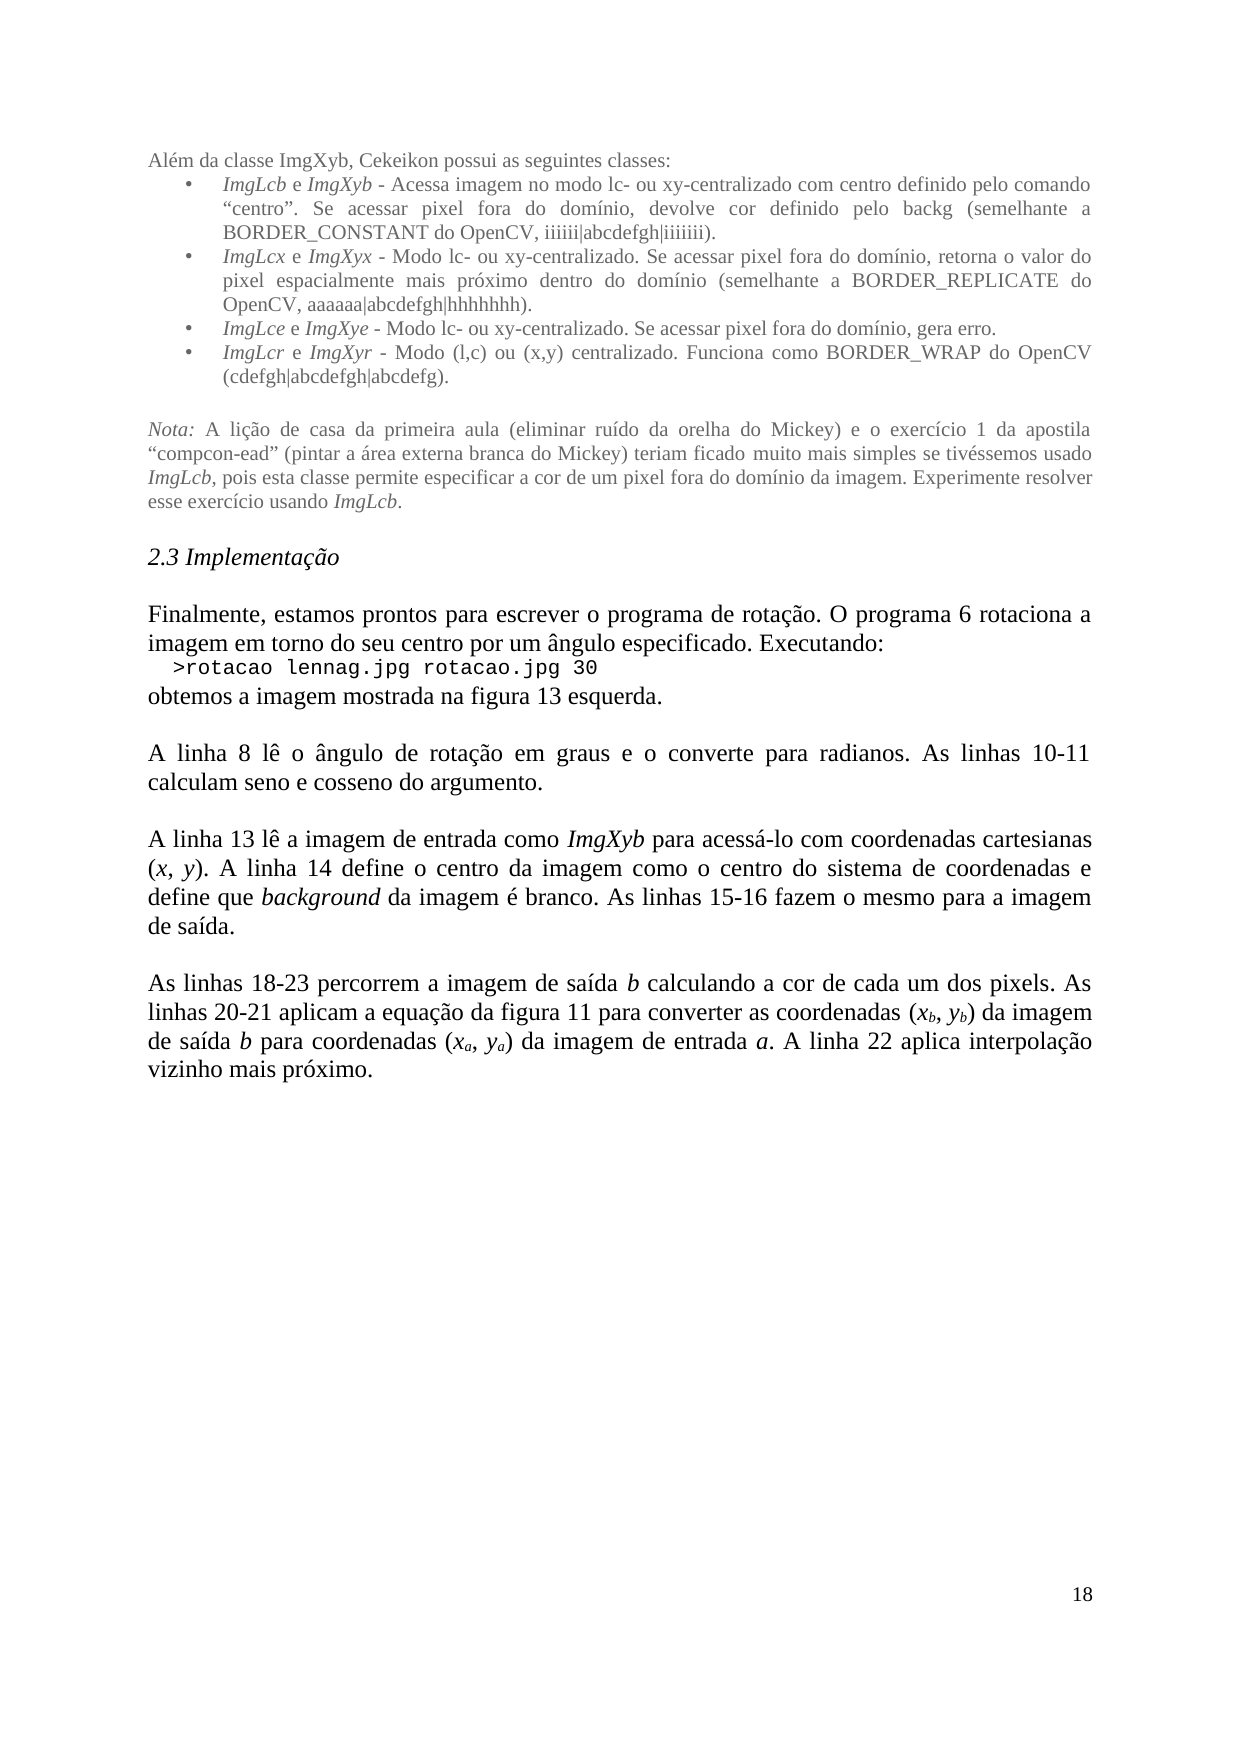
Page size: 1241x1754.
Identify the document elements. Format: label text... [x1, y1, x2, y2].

text As linhas 18-23 percorrem a imagem de saída b calculando a cor de cada um dos pixels. As linhas 20-21 aplicam a equação da figura 11 para converter as coordenadas (xb, yb) da imagem de saída b para coordenadas (xa, ya) da imagem de entrada a. A linha 22 aplica interpolação vizinho mais próximo. [148, 968, 1092, 1083]
text Nota: A lição de casa da primeira aula (eliminar ruído da orelha do Mickey) e o exercício 1 da apostila “compcon-ead” (pintar a área externa branca do Mickey) teriam ficado muito mais simples se tivéssemos usado ImgLcb, pois esta classe permite especificar a cor de um pixel fora do domínio da imagem. Experimente resolver esse exercício usando ImgLcb. [148, 417, 1092, 513]
text A linha 13 lê a imagem de entrada como ImgXyb para acessá-lo com coordenadas cartesianas (x, y). A linha 14 define o centro da imagem como o centro do sistema de coordenadas e define que background da imagem é branco. As linhas 15-16 fazem o mesmo para a imagem de saída. [148, 824, 1092, 939]
list ImgLcb e ImgXyb - Acessa imagem no modo lc- ou xy-centralizado com centro definido pelo comando “centro”. Se acessar pixel fora do domínio, devolve cor definido pelo backg (semelhante a BORDER_CONSTANT do OpenCV, iiiiii|abcdefgh|iiiiiii). [185, 172, 1092, 244]
text obtemos a imagem mostrada na figura 13 esquerda. [148, 681, 1092, 709]
list ImgLcx e ImgXyx - Modo lc- ou xy-centralizado. Se acessar pixel fora do domínio, retorna o valor do pixel espacialmente mais próximo dentro do domínio (semelhante a BORDER_REPLICATE do OpenCV, aaaaaa|abcdefgh|hhhhhhh). [185, 244, 1092, 316]
list ImgLcr e ImgXyr - Modo (l,c) ou (x,y) centralizado. Funciona como BORDER_WRAP do OpenCV (cdefgh|abcdefgh|abcdefg). [185, 340, 1092, 388]
text Além da classe ImgXyb, Cekeikon possui as seguintes classes: [148, 148, 1092, 172]
list ImgLce e ImgXye - Modo lc- ou xy-centralizado. Se acessar pixel fora do domínio, gera erro. [185, 316, 1092, 340]
text A linha 8 lê o ângulo de rotação em graus e o converte para radianos. As linhas 10-11 calculam seno e cosseno do argumento. [148, 738, 1092, 796]
text Finalmente, estamos prontos para escrever o programa de rotação. O programa 6 rotaciona a imagem em torno do seu centro por um ângulo especificado. Executando: [148, 599, 1092, 657]
text >rotacao lennag.jpg rotacao.jpg 30 [148, 657, 1092, 681]
text 2.3 Implementação [148, 542, 1092, 571]
